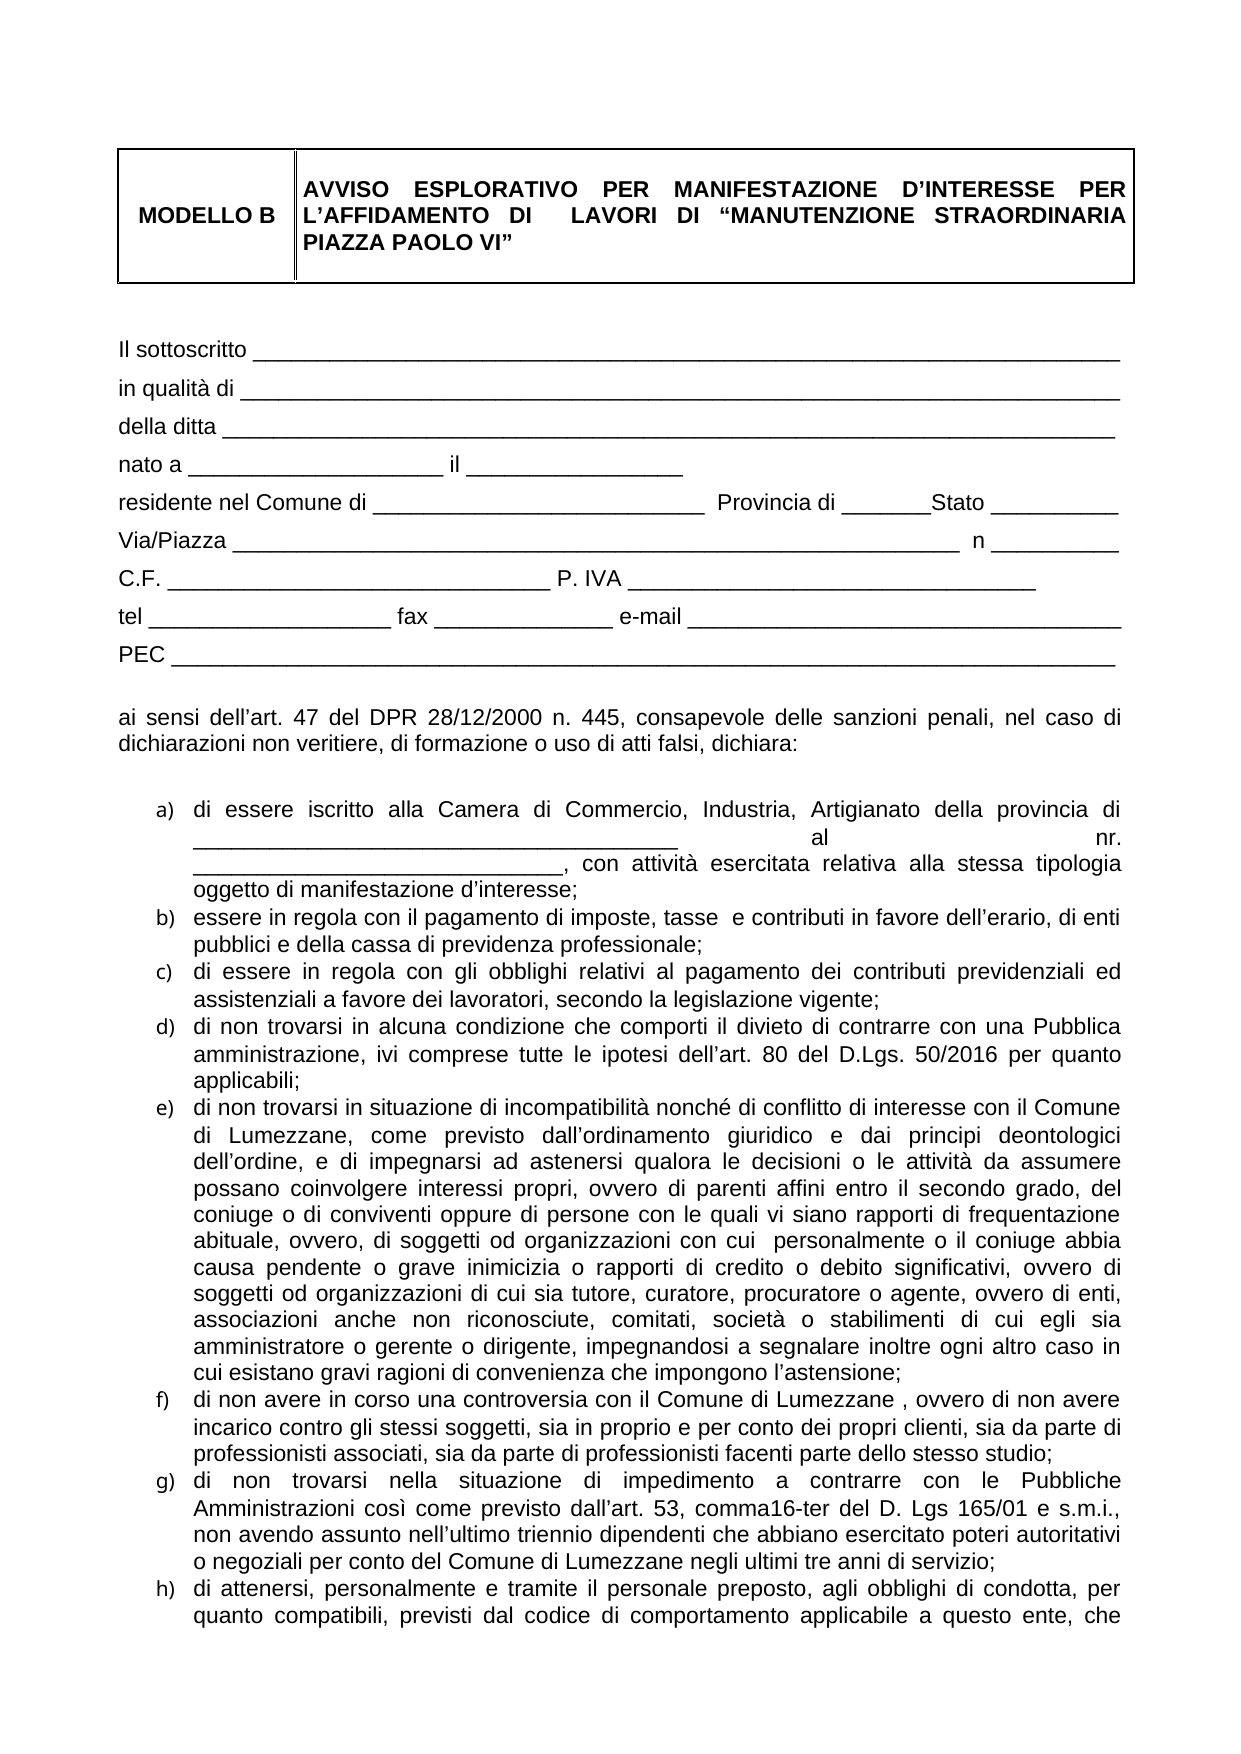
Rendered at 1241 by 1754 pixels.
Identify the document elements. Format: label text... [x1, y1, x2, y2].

list di non trovarsi nella situazione di impedimento a contrarre con le Pubbliche Amministrazioni così come previsto dall’art. 53, comma16-ter del D. Lgs 165/01 e s.m.i., non avendo assunto nell’ultimo triennio dipendenti che abbiano esercitato poteri autoritativi o negoziali per conto del Comune di Lumezzane negli ultimi tre anni di servizio; [156, 1466, 1122, 1574]
list di non trovarsi in situazione di incompatibilità nonché di conflitto di interesse con il Comune di Lumezzane, come previsto dall’ordinamento giuridico e dai principi deontologici dell’ordine, e di impegnarsi ad astenersi qualora le decisioni o le attività da assumere possano coinvolgere interessi propri, ovvero di parenti affini entro il secondo grado, del coniuge o di conviventi oppure di persone con le quali vi siano rapporti di frequentazione abituale, ovvero, di soggetti od organizzazioni con cui personalmente o il coniuge abbia causa pendente o grave inimicizia o rapporti di credito o debito significativi, ovvero di soggetti od organizzazioni di cui sia tutore, curatore, procuratore o agente, ovvero di enti, associazioni anche non riconosciute, comitati, società o stabilimenti di cui egli sia amministratore o gerente o dirigente, impegnandosi a segnalare inoltre ogni altro caso in cui esistano gravi ragioni di convenienza che impongono l’astensione; [156, 1093, 1122, 1385]
list di attenersi, personalmente e tramite il personale preposto, agli obblighi di condotta, per quanto compatibili, previsti dal codice di comportamento applicabile a questo ente, che [156, 1574, 1122, 1629]
text ai sensi dell’art. 47 del DPR 28/12/2000 n. 445, consapevole delle sanzioni penali, nel caso di dichiarazioni non veritiere, di formazione o uso di atti falsi, dichiara: [118, 703, 1122, 756]
text Via/Piazza _________________________________________________________ n __________ [118, 527, 1122, 553]
text Il sottoscritto ____________________________________________________________________ [118, 336, 1122, 363]
list essere in regola con il pagamento di imposte, tasse e contributi in favore dell’erario, di enti pubblici e della cassa di previdenza professionale; [156, 903, 1122, 957]
text nato a ____________________ il _________________ [118, 451, 1122, 477]
list di essere in regola con gli obblighi relativi al pagamento dei contributi previdenziali ed assistenziali a favore dei lavoratori, secondo la legislazione vigente; [156, 957, 1122, 1012]
list di essere iscritto alla Camera di Commercio, Industria, Artigianato della provincia di ______________________________________ al nr. _____________________________, con attività esercitata relativa alla stessa tipologia oggetto di manifestazione d’interesse; [156, 795, 1122, 903]
list di non trovarsi in alcuna condizione che comporti il divieto di contrarre con una Pubblica amministrazione, ivi comprese tutte le ipotesi dell’art. 80 del D.Lgs. 50/2016 per quanto applicabili; [156, 1012, 1122, 1093]
text tel ___________________ fax ______________ e-mail __________________________________ [118, 603, 1122, 630]
text della ditta ______________________________________________________________________ [118, 413, 1122, 439]
table_header MODELLO B [119, 150, 295, 282]
text PEC __________________________________________________________________________ [118, 641, 1122, 668]
text in qualità di _____________________________________________________________________ [118, 374, 1122, 401]
text residente nel Comune di __________________________ Provincia di _______Stato __________ [118, 489, 1122, 515]
text C.F. ______________________________ P. IVA ________________________________ [118, 565, 1122, 592]
list di non avere in corso una controversia con il Comune di Lumezzane , ovvero di non avere incarico contro gli stessi soggetti, sia in proprio e per conto dei propri clienti, sia da parte di professionisti associati, sia da parte di professionisti facenti parte dello stesso studio; [156, 1385, 1122, 1466]
table_header AVVISO ESPLORATIVO PER MANIFESTAZIONE D’INTERESSE PER L’AFFIDAMENTO DI LAVORI DI “MANUTENZIONE STRAORDINARIA PIAZZA PAOLO VI” [295, 150, 1133, 282]
